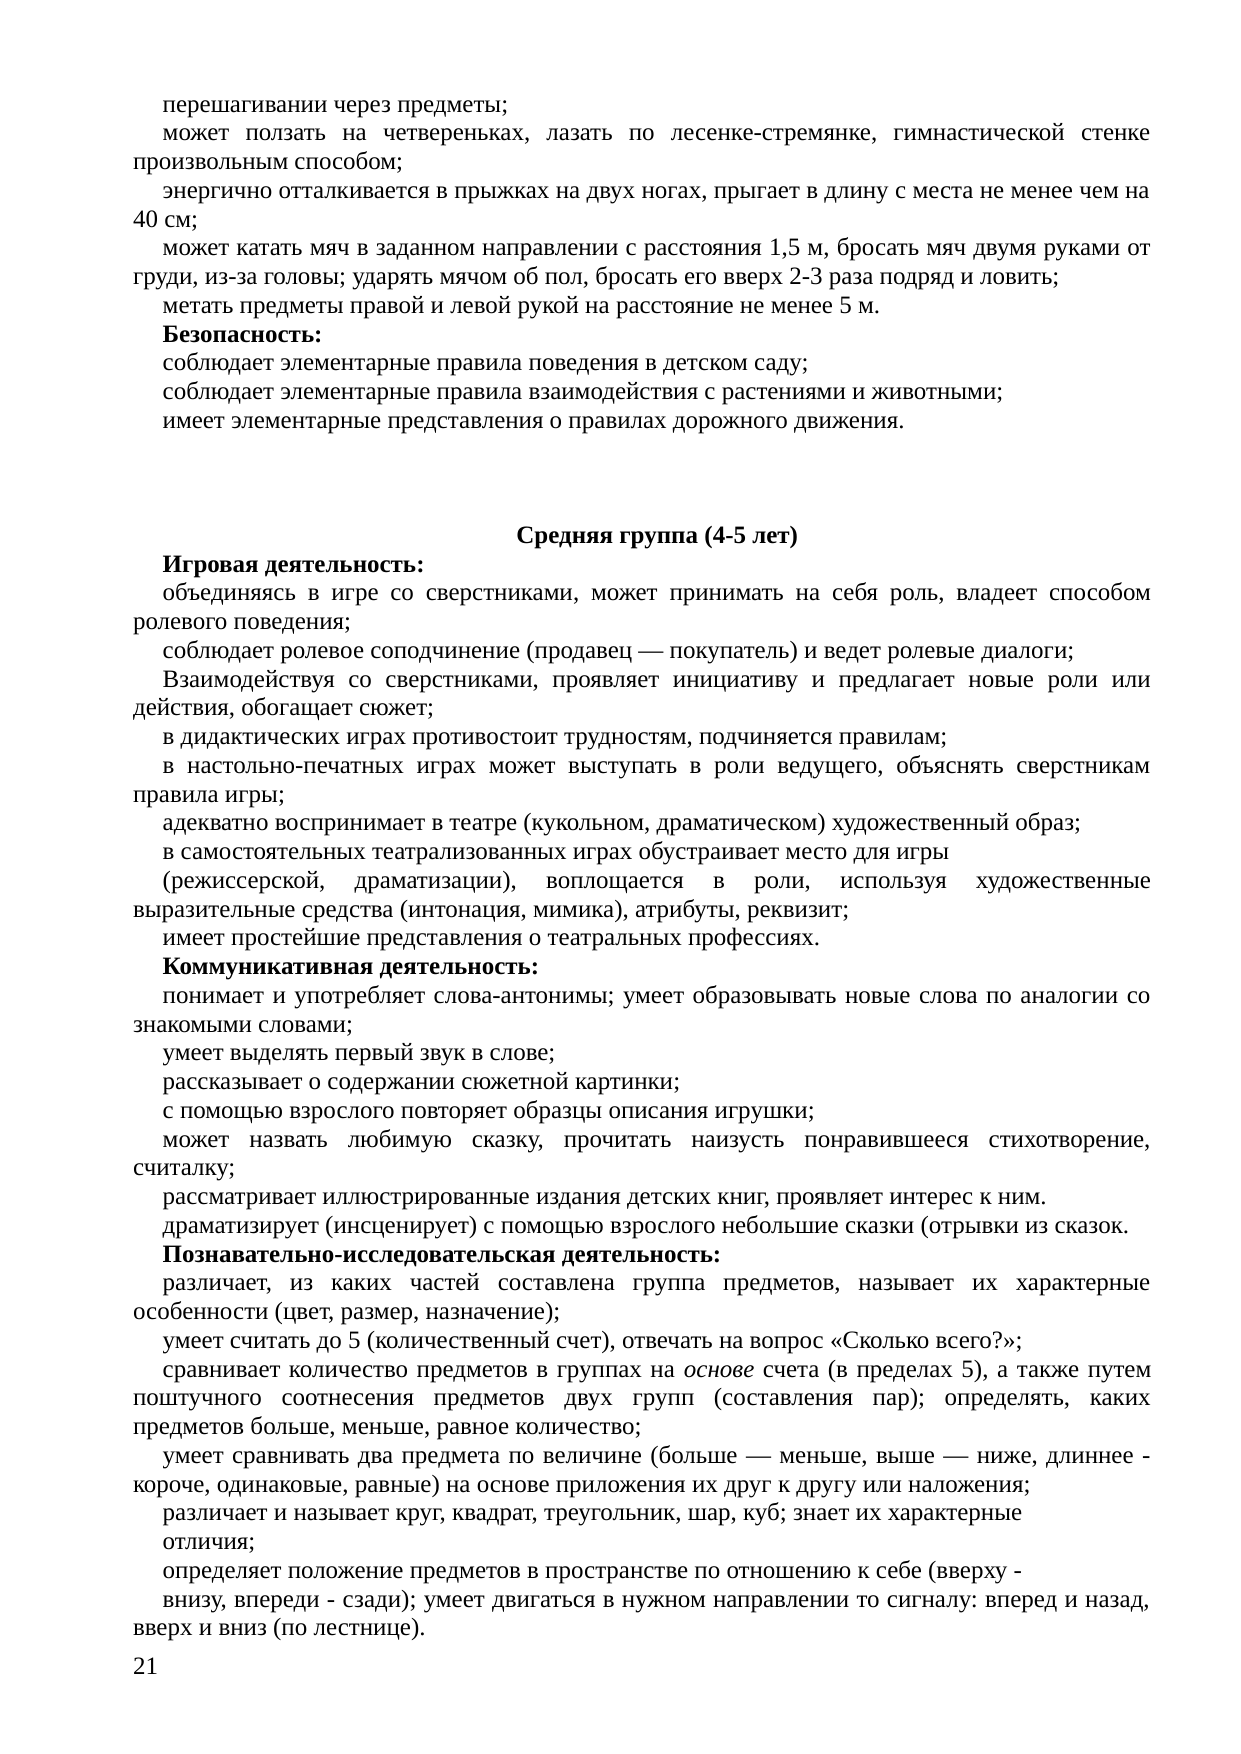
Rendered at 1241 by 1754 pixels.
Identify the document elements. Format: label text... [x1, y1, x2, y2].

text в настольно-печатных играх может выступать в роли ведущего, объяснять сверстникам правила игры; [133, 750, 1152, 807]
text метать предметы правой и левой рукой на расстояние не менее 5 м. [133, 290, 1152, 319]
text рассматривает иллюстрированные издания детских книг, проявляет интерес к ним. [133, 1181, 1152, 1210]
text соблюдает элементарные правила взаимодействия с растениями и животными; [133, 376, 1152, 405]
text в дидактических играх противостоит трудностям, подчиняется правилам; [133, 721, 1152, 750]
text может назвать любимую сказку, прочитать наизусть понравившееся стихотворение, считалку; [133, 1124, 1152, 1181]
text (режиссерской, драматизации), воплощается в роли, используя художественные выразительные средства (интонация, мимика), атрибуты, реквизит; [133, 865, 1152, 922]
text в самостоятельных театрализованных играх обустраивает место для игры [133, 836, 1152, 865]
text внизу, впереди - сзади); умеет двигаться в нужном направлении то сигналу: вперед и назад, вверх и вниз (по лестнице). [133, 1584, 1152, 1641]
text Познавательно-исследовательская деятельность: [133, 1239, 1152, 1267]
text перешагивании через предметы; [133, 89, 1152, 117]
text Средняя группа (4-5 лет) [133, 520, 1152, 549]
text имеет элементарные представления о правилах дорожного движения. [133, 405, 1152, 434]
text соблюдает ролевое соподчинение (продавец — покупатель) и ведет ролевые диалоги; [133, 635, 1152, 664]
text определяет положение предметов в пространстве по отношению к себе (вверху - [133, 1555, 1152, 1584]
text имеет простейшие представления о театральных профессиях. [133, 922, 1152, 951]
text умеет сравнивать два предмета по величине (больше — меньше, выше — ниже, длиннее - короче, одинаковые, равные) на основе приложения их друг к другу или наложения; [133, 1440, 1152, 1497]
text Взаимодействуя со сверстниками, проявляет инициативу и предлагает новые роли или действия, обогащает сюжет; [133, 664, 1152, 721]
text различает и называет круг, квадрат, треугольник, шар, куб; знает их характерные [133, 1497, 1152, 1526]
text различает, из каких частей составлена группа предметов, называет их характерные особенности (цвет, размер, назначение); [133, 1267, 1152, 1325]
text умеет выделять первый звук в слове; [133, 1037, 1152, 1066]
text объединяясь в игре со сверстниками, может принимать на себя роль, владеет способом ролевого поведения; [133, 577, 1152, 635]
text рассказывает о содержании сюжетной картинки; [133, 1066, 1152, 1095]
text сравнивает количество предметов в группах на основе счета (в пределах 5), а также путем поштучного соотнесения предметов двух групп (составления пар); определять, каких предметов больше, меньше, равное количество; [133, 1354, 1152, 1440]
text адекватно воспринимает в театре (кукольном, драматическом) художественный образ; [133, 807, 1152, 836]
text понимает и употребляет слова-антонимы; умеет образовывать новые слова по аналогии со знакомыми словами; [133, 980, 1152, 1037]
text отличия; [133, 1526, 1152, 1555]
text с помощью взрослого повторяет образцы описания игрушки; [133, 1095, 1152, 1124]
text может ползать на четвереньках, лазать по лесенке-стремянке, гимнастической стенке произвольным способом; [133, 117, 1152, 175]
text Коммуникативная деятельность: [133, 951, 1152, 980]
text может катать мяч в заданном направлении с расстояния 1,5 м, бросать мяч двумя руками от груди, из-за головы; ударять мячом об пол, бросать его вверх 2-3 раза подряд и ловить; [133, 232, 1152, 290]
text соблюдает элементарные правила поведения в детском саду; [133, 347, 1152, 376]
text Безопасность: [133, 319, 1152, 347]
text умеет считать до 5 (количественный счет), отвечать на вопрос «Сколько всего?»; [133, 1325, 1152, 1354]
text драматизирует (инсценирует) с помощью взрослого небольшие сказки (отрывки из сказок. [133, 1210, 1152, 1239]
text Игровая деятельность: [133, 549, 1152, 577]
text энергично отталкивается в прыжках на двух ногах, прыгает в длину с места не менее чем на 40 см; [133, 175, 1152, 232]
